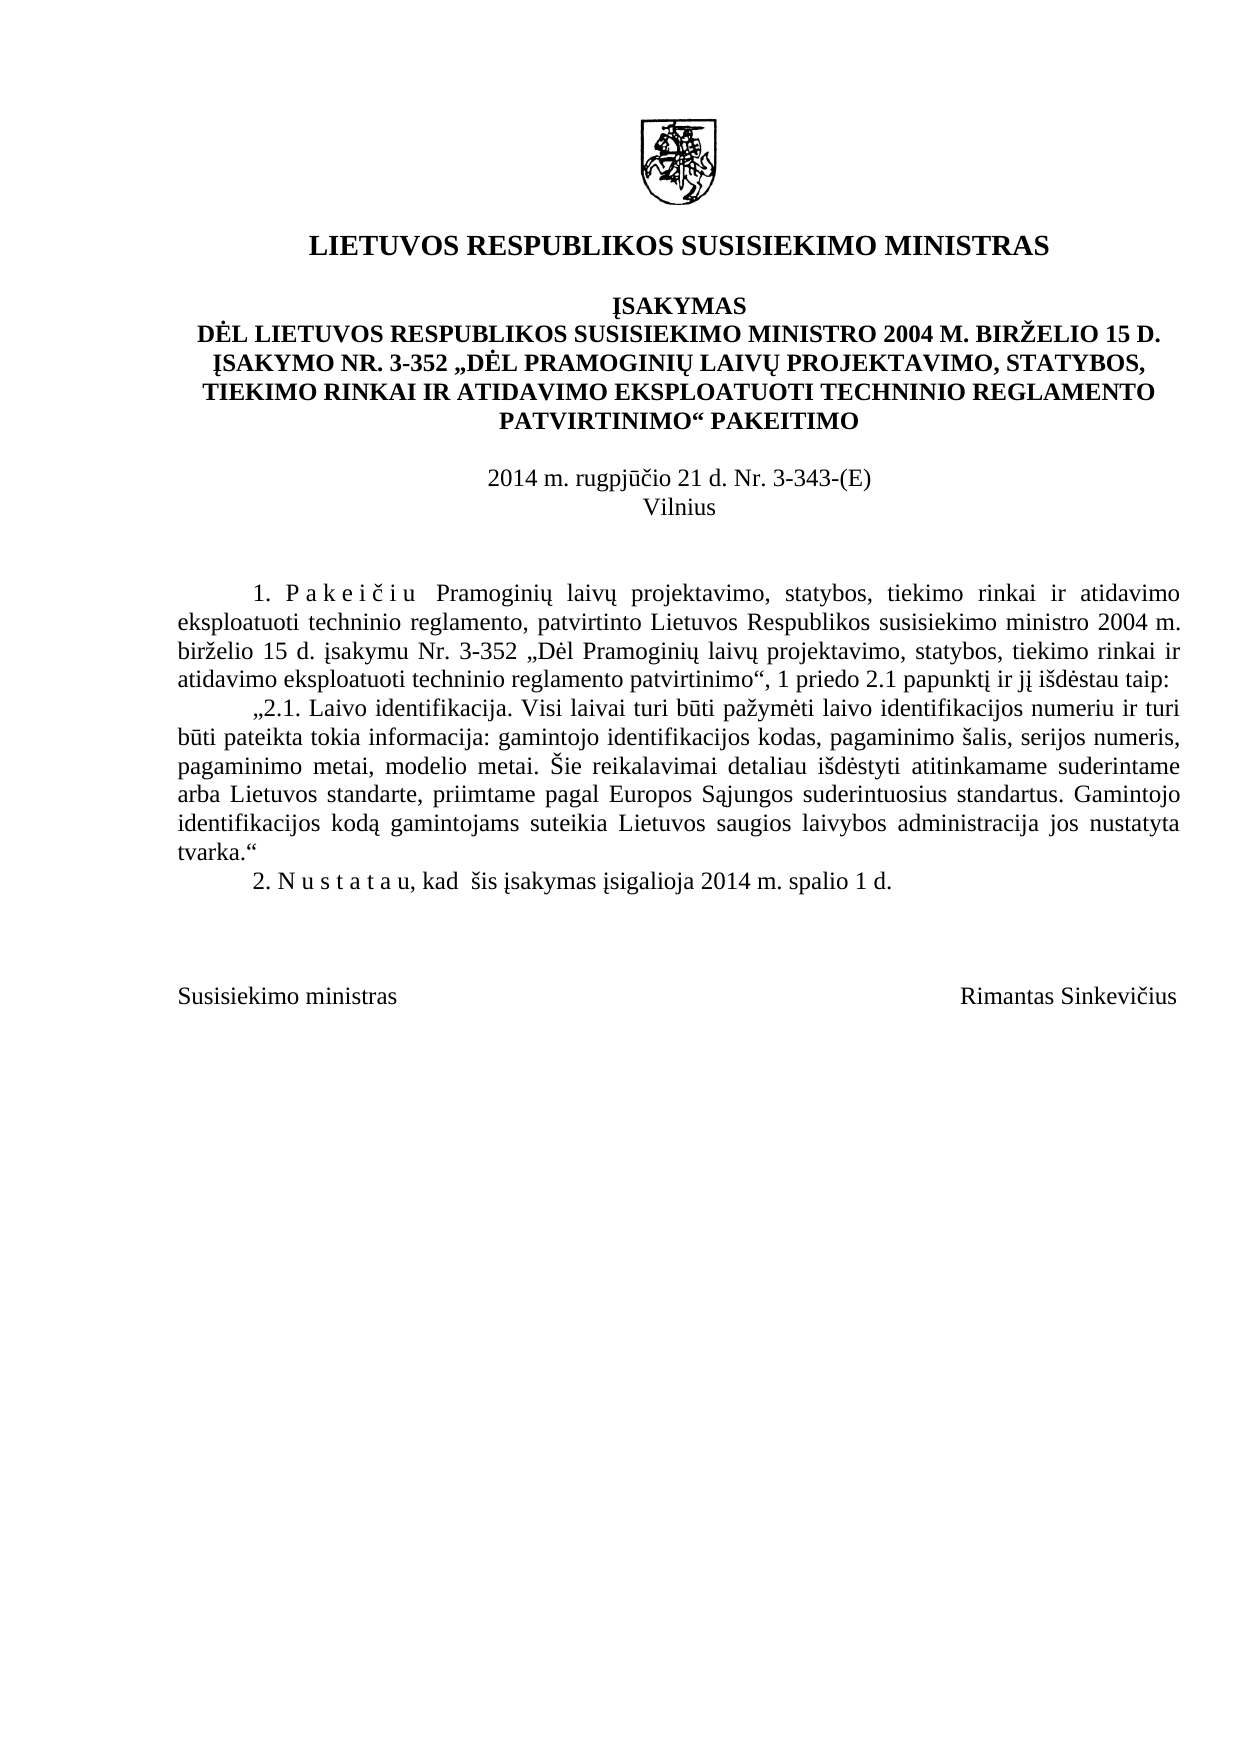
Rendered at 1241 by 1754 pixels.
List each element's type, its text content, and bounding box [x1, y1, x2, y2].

text ĮSAKYMAS [177, 291, 1181, 319]
text DĖL LIETUVOS RESPUBLIKOS SUSISIEKIMO MINISTRO 2004 M. BIRŽELIO 15 D. ĮSAKYMO NR. 3-352 „DĖL PRAMOGINIŲ LAIVŲ PROJEKTAVIMO, STATYBOS, TIEKIMO RINKAI IR ATIDAVIMO EKSPLOATUOTI TECHNINIO REGLAMENTO PATVIRTINIMO“ PAKEITIMO [177, 319, 1181, 434]
text Susisiekimo ministras Rimantas Sinkevičius [177, 981, 1181, 1009]
text 1. Pakeičiu Pramoginių laivų projektavimo, statybos, tiekimo rinkai ir atidavimo eksploatuoti techninio reglamento, patvirtinto Lietuvos Respublikos susisiekimo ministro 2004 m. birželio 15 d. įsakymu Nr. 3-352 „Dėl Pramoginių laivų projektavimo, statybos, tiekimo rinkai ir atidavimo eksploatuoti techninio reglamento patvirtinimo“, 1 priedo 2.1 papunktį ir jį išdėstau taip: [177, 578, 1181, 693]
text Vilnius [177, 492, 1181, 521]
text 2. N u s t a t a u, kad šis įsakymas įsigalioja 2014 m. spalio 1 d. [177, 866, 1181, 894]
text LIETUVOS RESPUBLIKOS SUSISIEKIMO MINISTRAS [177, 228, 1181, 262]
text 2014 m. rugpjūčio 21 d. Nr. 3-343-(E) [177, 463, 1181, 492]
text „2.1. Laivo identifikacija. Visi laivai turi būti pažymėti laivo identifikacijos numeriu ir turi būti pateikta tokia informacija: gamintojo identifikacijos kodas, pagaminimo šalis, serijos numeris, pagaminimo metai, modelio metai. Šie reikalavimai detaliau išdėstyti atitinkamame suderintame arba Lietuvos standarte, priimtame pagal Europos Sąjungos suderintuosius standartus. Gamintojo identifikacijos kodą gamintojams suteikia Lietuvos saugios laivybos administracija jos nustatyta tvarka.“ [177, 693, 1181, 866]
